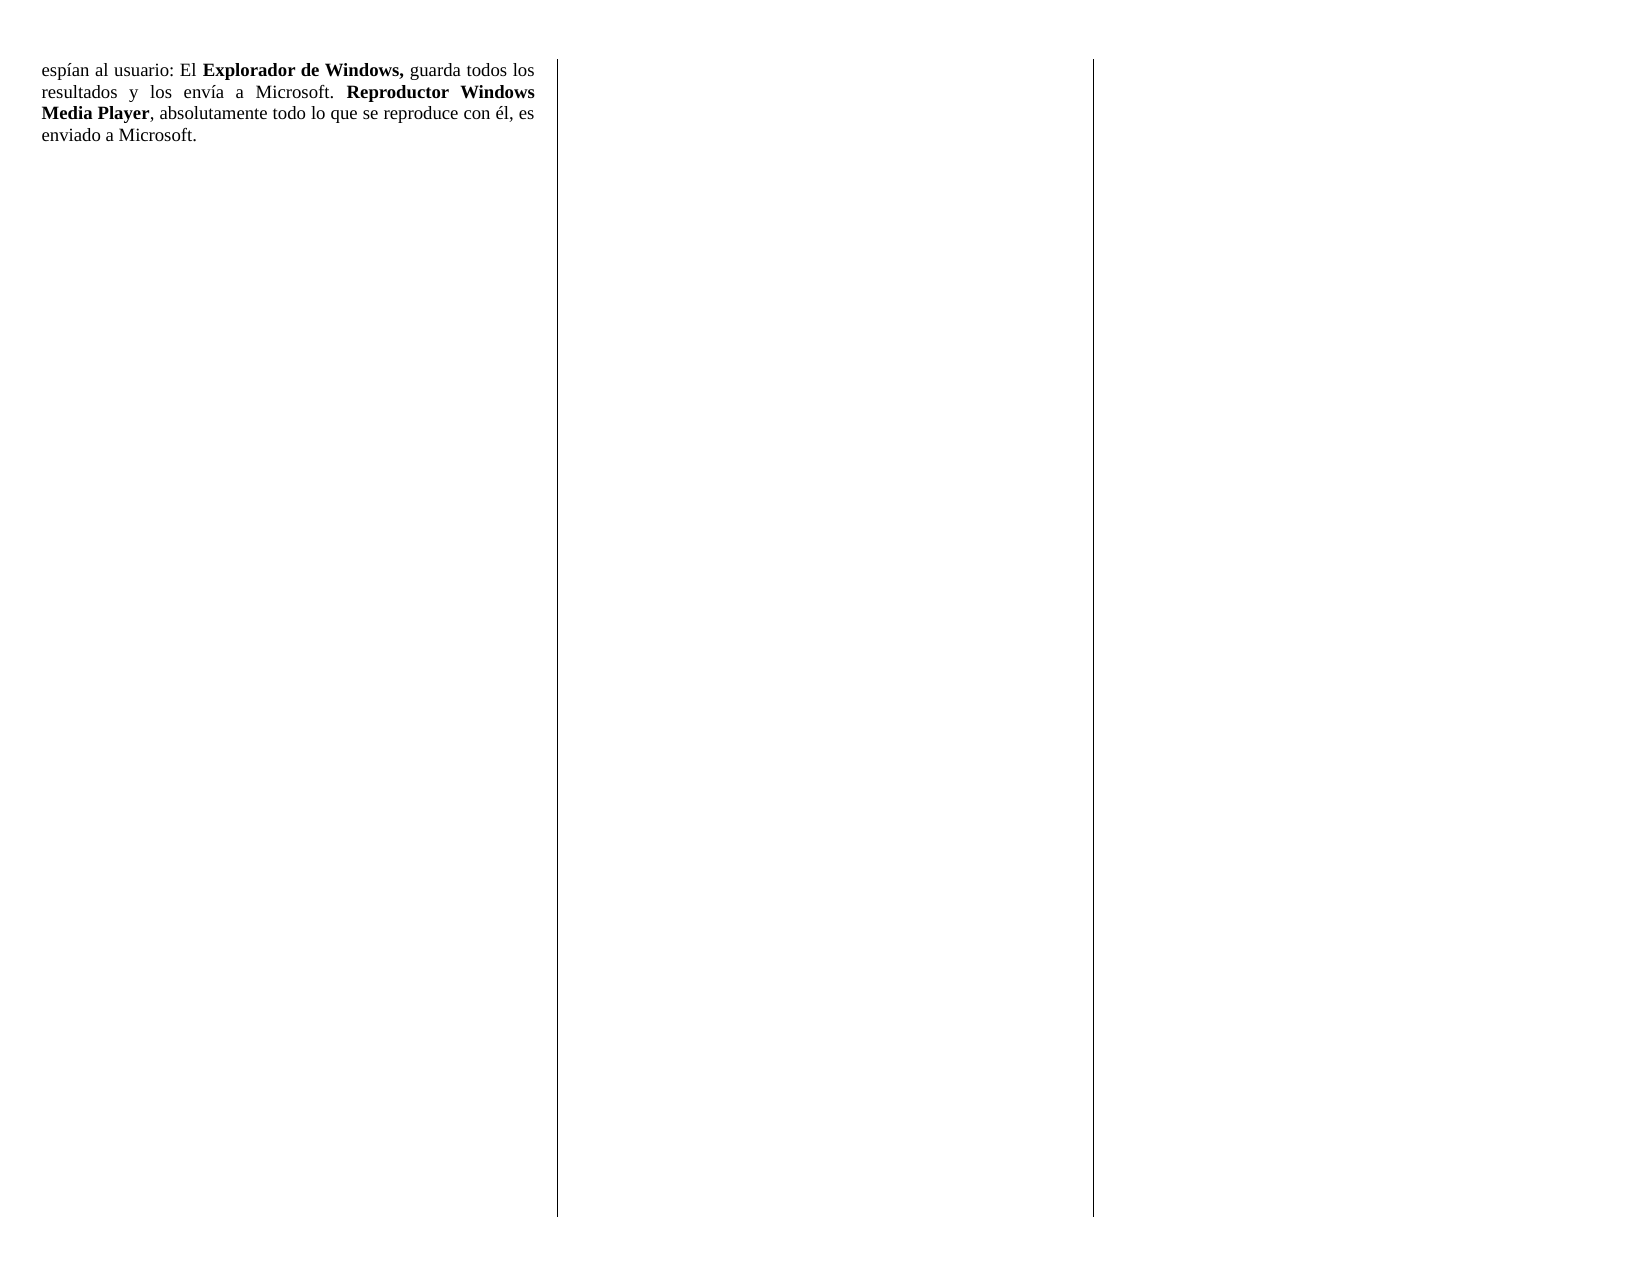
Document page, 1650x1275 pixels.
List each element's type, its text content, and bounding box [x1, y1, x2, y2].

text Windows también contiene dos aplicaciones (conocidas) que espían al usuario: El Explorador de Windows, guarda todos los resultados y los envía a Microsoft. Reproductor Windows Media Player, absolutamente todo lo que se reproduce con él, es enviado a Microsoft. [41, 59, 535, 102]
